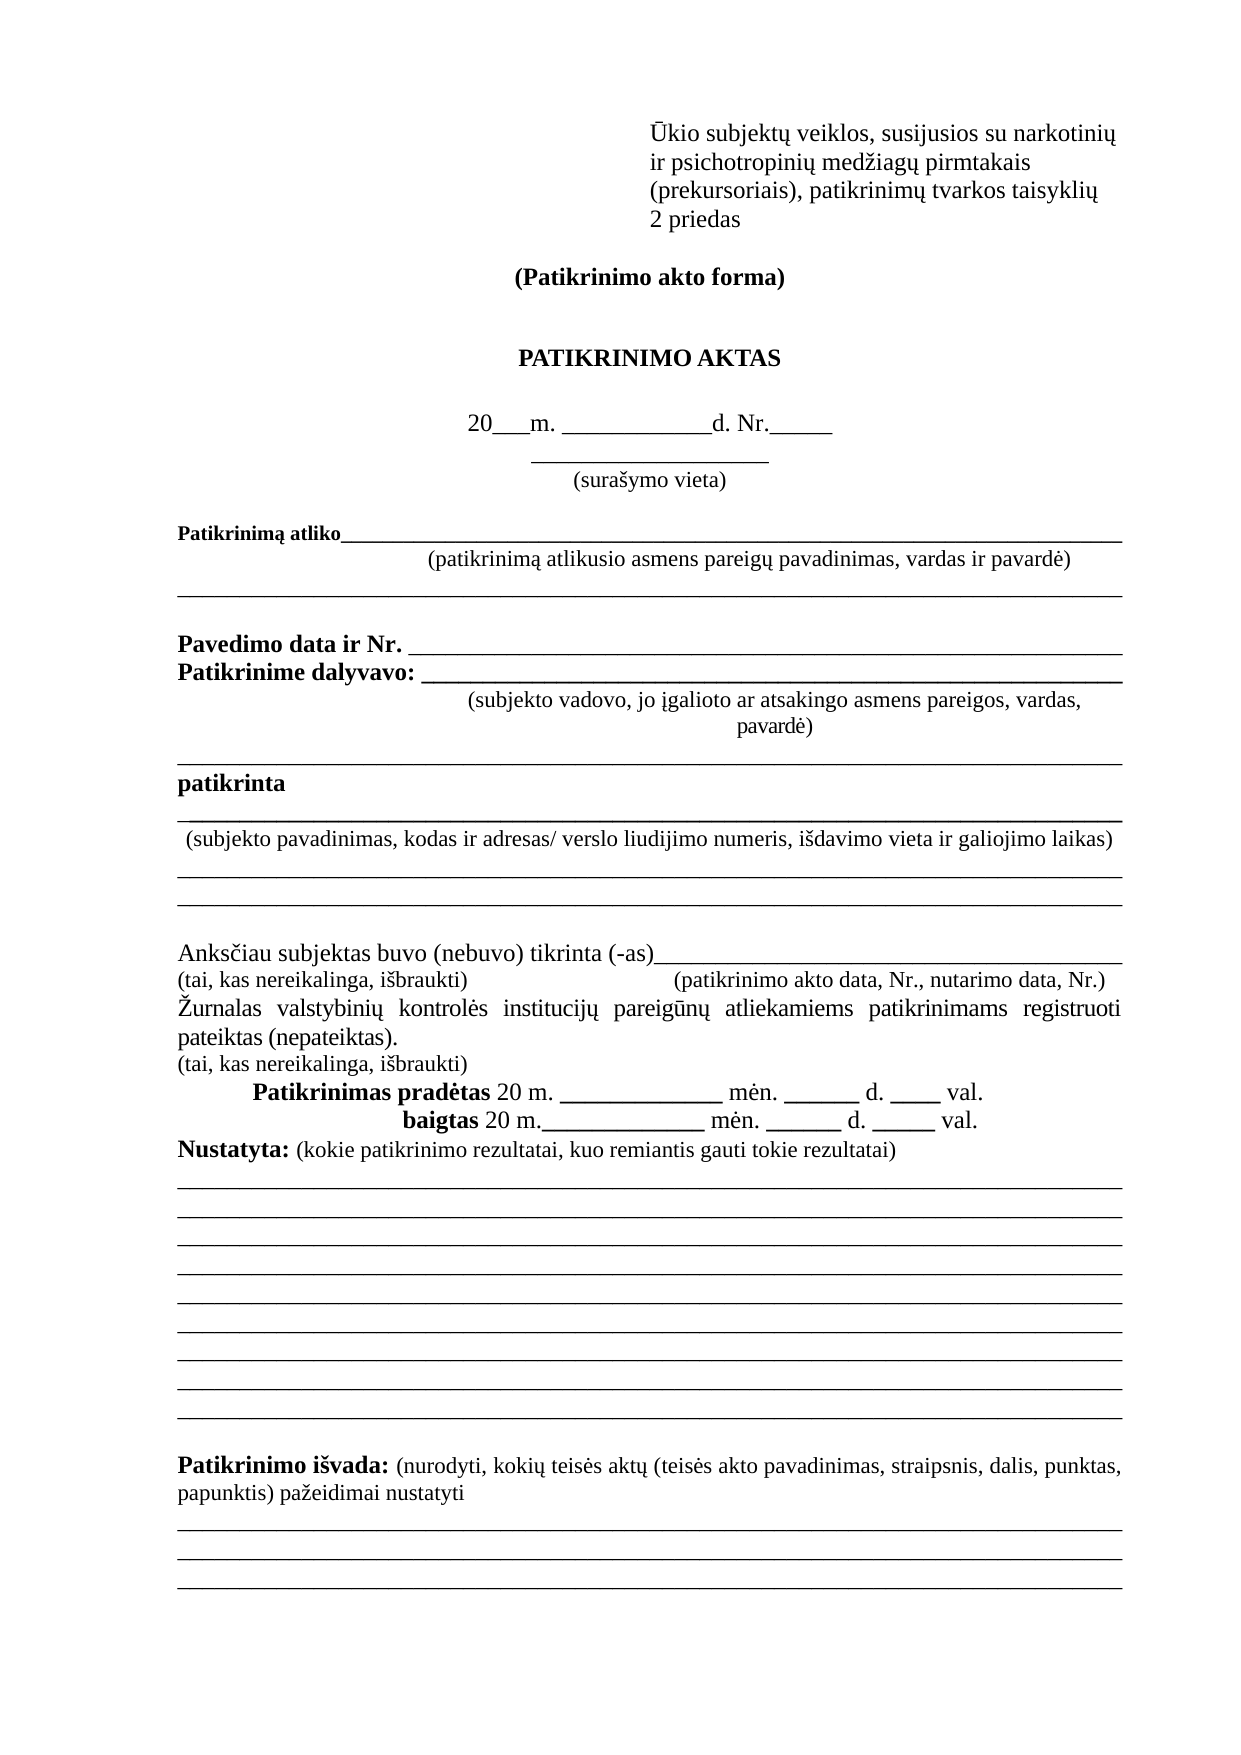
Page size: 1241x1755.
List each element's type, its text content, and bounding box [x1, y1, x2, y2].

text 20___m. ____________d. Nr._____ [177, 408, 1122, 437]
text _ [177, 1192, 1122, 1217]
text _ [177, 1364, 1122, 1389]
text (subjekto pavadinimas, kodas ir adresas/ verslo liudijimo numeris, išdavimo vieta ir galiojimo laikas) [177, 825, 1122, 852]
text _ [177, 1163, 1122, 1188]
text Pavedimo data ir Nr. [177, 629, 1122, 657]
text ___________________ [177, 437, 1122, 466]
text (subjekto vadovo, jo įgalioto ar atsakingo asmens pareigos, vardas, pavardė) [427, 686, 1122, 739]
text Anksčiau subjektas buvo (nebuvo) tikrinta (-as) [177, 938, 1122, 967]
text (tai, kas nereikalinga, išbraukti) [177, 1050, 1122, 1077]
text PATIKRINIMO AKTAS [177, 343, 1122, 372]
text _ [177, 1336, 1122, 1360]
text (tai, kas nereikalinga, išbraukti) (patikrinimo akto data, Nr., nutarimo data, Nr.) [177, 967, 1122, 993]
text Žurnalas valstybinių kontrolės institucijų pareigūnų atliekamiems patikrinimams registruoti pateiktas (nepateiktas). [177, 993, 1122, 1050]
text _ [177, 571, 1122, 596]
text _ [177, 1221, 1122, 1245]
text _ [177, 796, 1122, 821]
text patikrinta [177, 768, 1122, 796]
text Ūkio subjektų veiklos, susijusios su narkotinių [649, 118, 1122, 147]
text _ [177, 852, 1122, 877]
text (patikrinimą atlikusio asmens pareigų pavadinimas, vardas ir pavardė) [377, 545, 1122, 571]
text (surašymo vieta) [177, 466, 1122, 492]
text (prekursoriais), patikrinimų tvarkos taisyklių [649, 176, 1122, 204]
text _ [177, 1506, 1122, 1530]
text _ [177, 880, 1122, 905]
text ir psichotropinių medžiagų pirmtakais [649, 147, 1122, 176]
text _ [177, 1249, 1122, 1274]
text _ [177, 1393, 1122, 1418]
text _ [177, 1307, 1122, 1332]
text _ [177, 1563, 1122, 1588]
text baigtas 20 m._____________ mėn. ______ d. _____ val. [402, 1106, 1122, 1134]
text Patikrinimo išvada: (nurodyti, kokių teisės aktų (teisės akto pavadinimas, straipsnis, dalis, punktas, papunktis) pažeidimai nustatyti [177, 1451, 1122, 1506]
text 2 priedas [649, 204, 1122, 233]
text Patikrinimas pradėtas 20 m. _____________ mėn. ______ d. ____ val. [177, 1077, 1122, 1106]
text _ [177, 1278, 1122, 1303]
text Patikrinime dalyvavo: [177, 657, 1122, 686]
text _ [177, 1534, 1122, 1559]
text Nustatyta: (kokie patikrinimo rezultatai, kuo remiantis gauti tokie rezultatai) [177, 1134, 1122, 1163]
text (Patikrinimo akto forma) [177, 262, 1122, 291]
text Patikrinimą atliko [177, 521, 1122, 545]
text _ [177, 739, 1122, 764]
